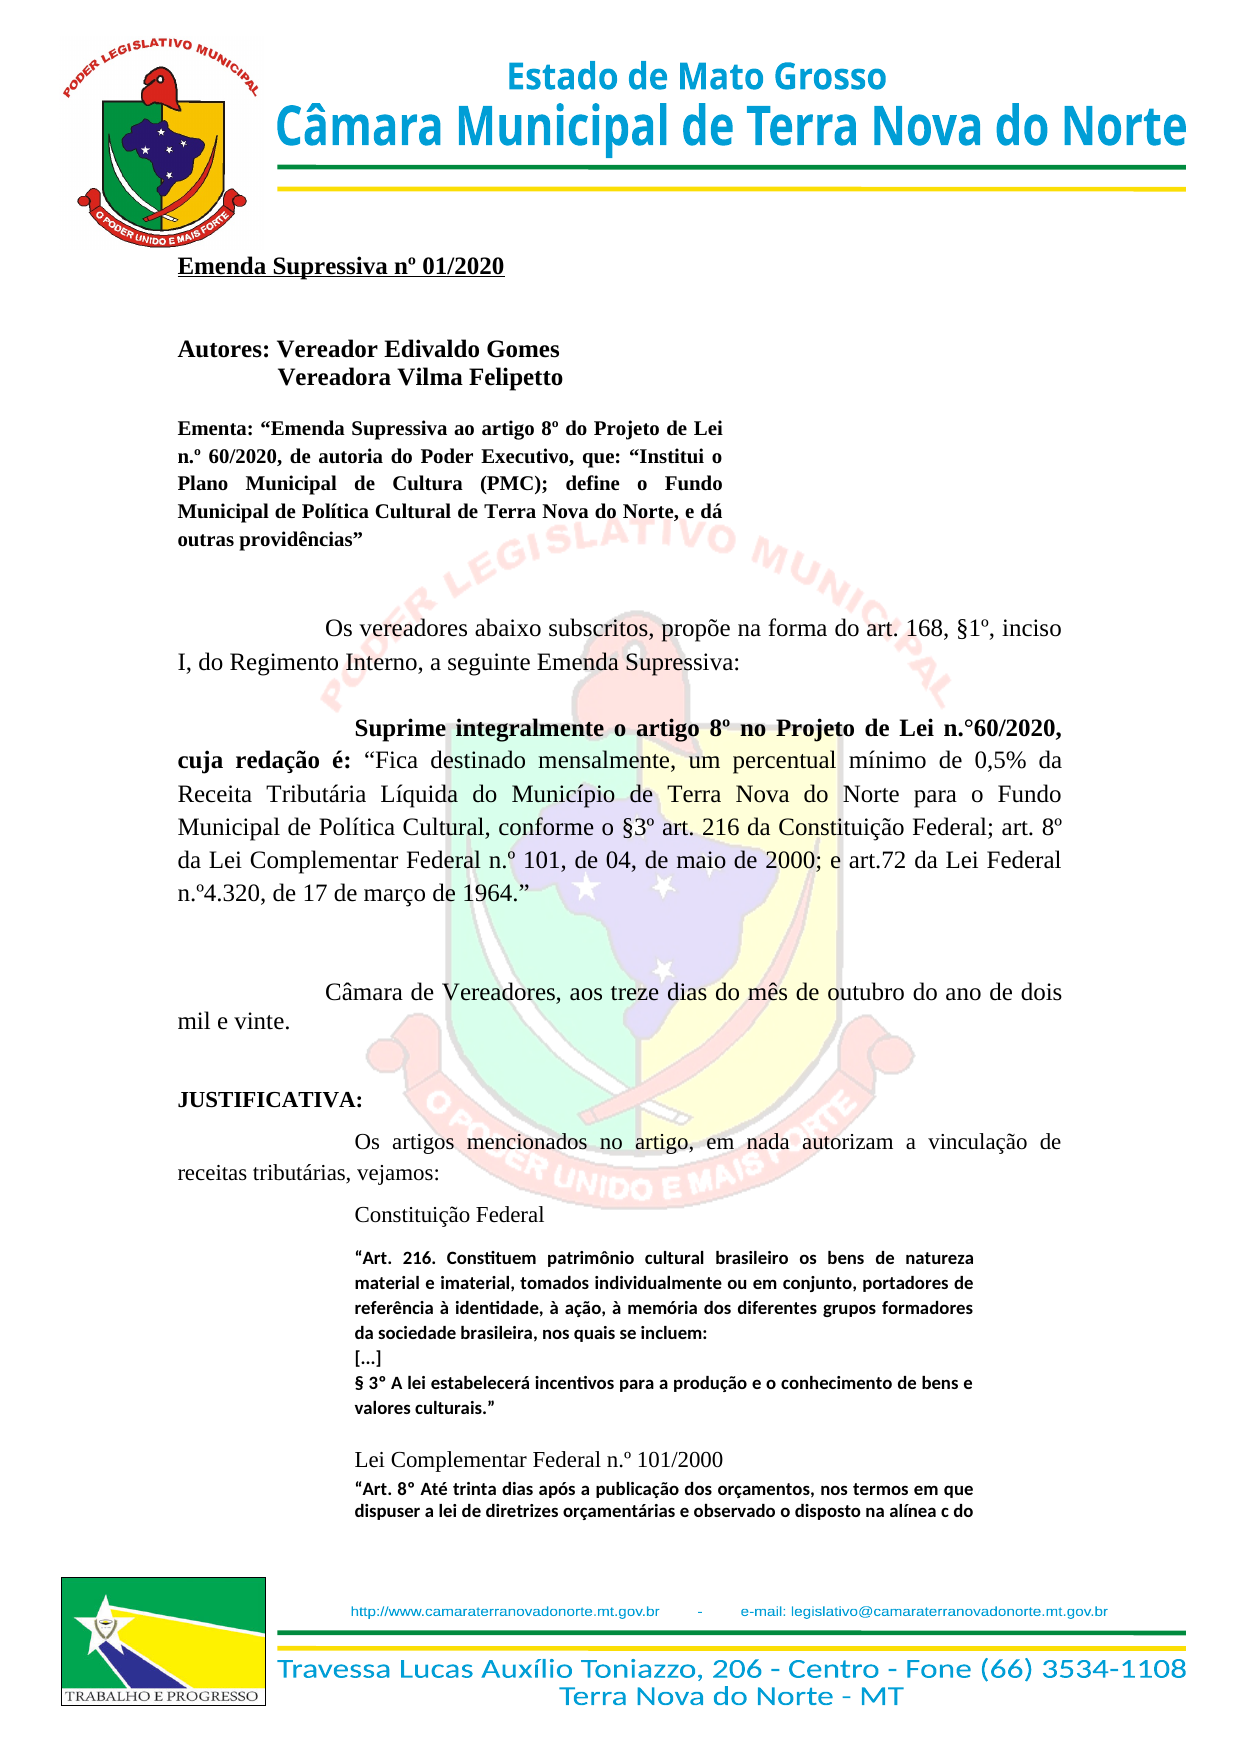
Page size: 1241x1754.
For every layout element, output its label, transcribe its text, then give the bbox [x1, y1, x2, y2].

text § 3º A lei estabelecerá incentivos para a produção e o conhecimento de bens e valores culturais.” [354, 1369, 974, 1419]
text JUSTIFICATIVA: [971, 1086, 1063, 1112]
picture [581, 1607, 592, 1616]
text “Art. 216. Constituem patrimônio cultural brasileiro os bens de natureza material e imaterial, tomados individualmente ou em conjunto, portadores de referência à identidade, à ação, à memória dos diferentes grupos formadores da sociedade brasileira, nos quais se incluem: [354, 1244, 974, 1344]
text Lei Complementar Federal n.º 101/2000 [177, 1447, 1063, 1473]
subtitle Emenda Supressiva nº 01/2020 [177, 251, 1064, 280]
text “Art. 8º Até trinta dias após a publicação dos orçamentos, nos termos em que dispuser a lei de diretrizes orçamentárias e observado o disposto na alínea c do [354, 1477, 974, 1523]
text Constituição Federal [177, 1201, 1063, 1228]
picture [476, 1607, 488, 1616]
text Suprime integralmente o artigo 8º no Projeto de Lei n.°60/2020, cuja redação é: “Fica destinado mensalmente, um percentual mínimo de 0,5% da Receita Tributária Líquida do Município de Terra Nova do Norte para o Fundo Municipal de Política Cultural, conforme o §3º art. 216 da Constituição Federal; art. 8º da Lei Complementar Federal n.º 101, de 04, de maio de 2000; e art.72 da Lei Federal n.º4.320, de 17 de março de 1964.” [971, 713, 1063, 906]
text Vereadora Vilma Felipetto [177, 362, 1063, 391]
text Os artigos mencionados no artigo, em nada autorizam a vinculação de receitas tributárias, vejamos: [177, 1128, 307, 1185]
picture [834, 1606, 841, 1614]
picture [360, 1607, 372, 1614]
picture [797, 1608, 802, 1616]
text Os vereadores abaixo subscritos, propõe na forma do art. 168, §1º, inciso I, do Regimento Interno, a seguinte Emenda Supressiva: [971, 613, 1063, 675]
text Câmara de Vereadores, aos treze dias do mês de outubro do ano de dois mil e vinte. [971, 977, 1063, 1034]
picture [862, 1606, 872, 1611]
text Ementa: “Emenda Supressiva ao artigo 8º do Projeto de Lei n.º 60/2020, de autoria do Poder Executivo, que: “Institui o Plano Municipal de Cultura (PMC); define o Fundo Municipal de Política Cultural de Terra Nova do Norte, e dá outras providências” [177, 416, 723, 551]
picture [863, 1613, 872, 1618]
text Suprime integralmente o artigo 8º no Projeto de Lei n.°60/2020, cuja redação é: “Fica destinado mensalmente, um percentual mínimo de 0,5% da Receita Tributária Líquida do Município de Terra Nova do Norte para o Fundo Municipal de Política Cultural, conforme o §3º art. 216 da Constituição Federal; art. 8º da Lei Complementar Federal n.º 101, de 04, de maio de 2000; e art.72 da Lei Federal n.º4.320, de 17 de março de 1964.” [177, 713, 307, 906]
picture [62, 1578, 265, 1705]
picture [59, 36, 264, 250]
text [...] [354, 1344, 974, 1369]
text Autores: Vereador Edivaldo Gomes [177, 334, 1063, 362]
text Os vereadores abaixo subscritos, propõe na forma do art. 168, §1º, inciso I, do Regimento Interno, a seguinte Emenda Supressiva: [177, 613, 307, 675]
text JUSTIFICATIVA: [177, 1086, 307, 1112]
text Câmara de Vereadores, aos treze dias do mês de outubro do ano de dois mil e vinte. [177, 977, 307, 1034]
text Os artigos mencionados no artigo, em nada autorizam a vinculação de receitas tributárias, vejamos: [971, 1128, 1063, 1185]
